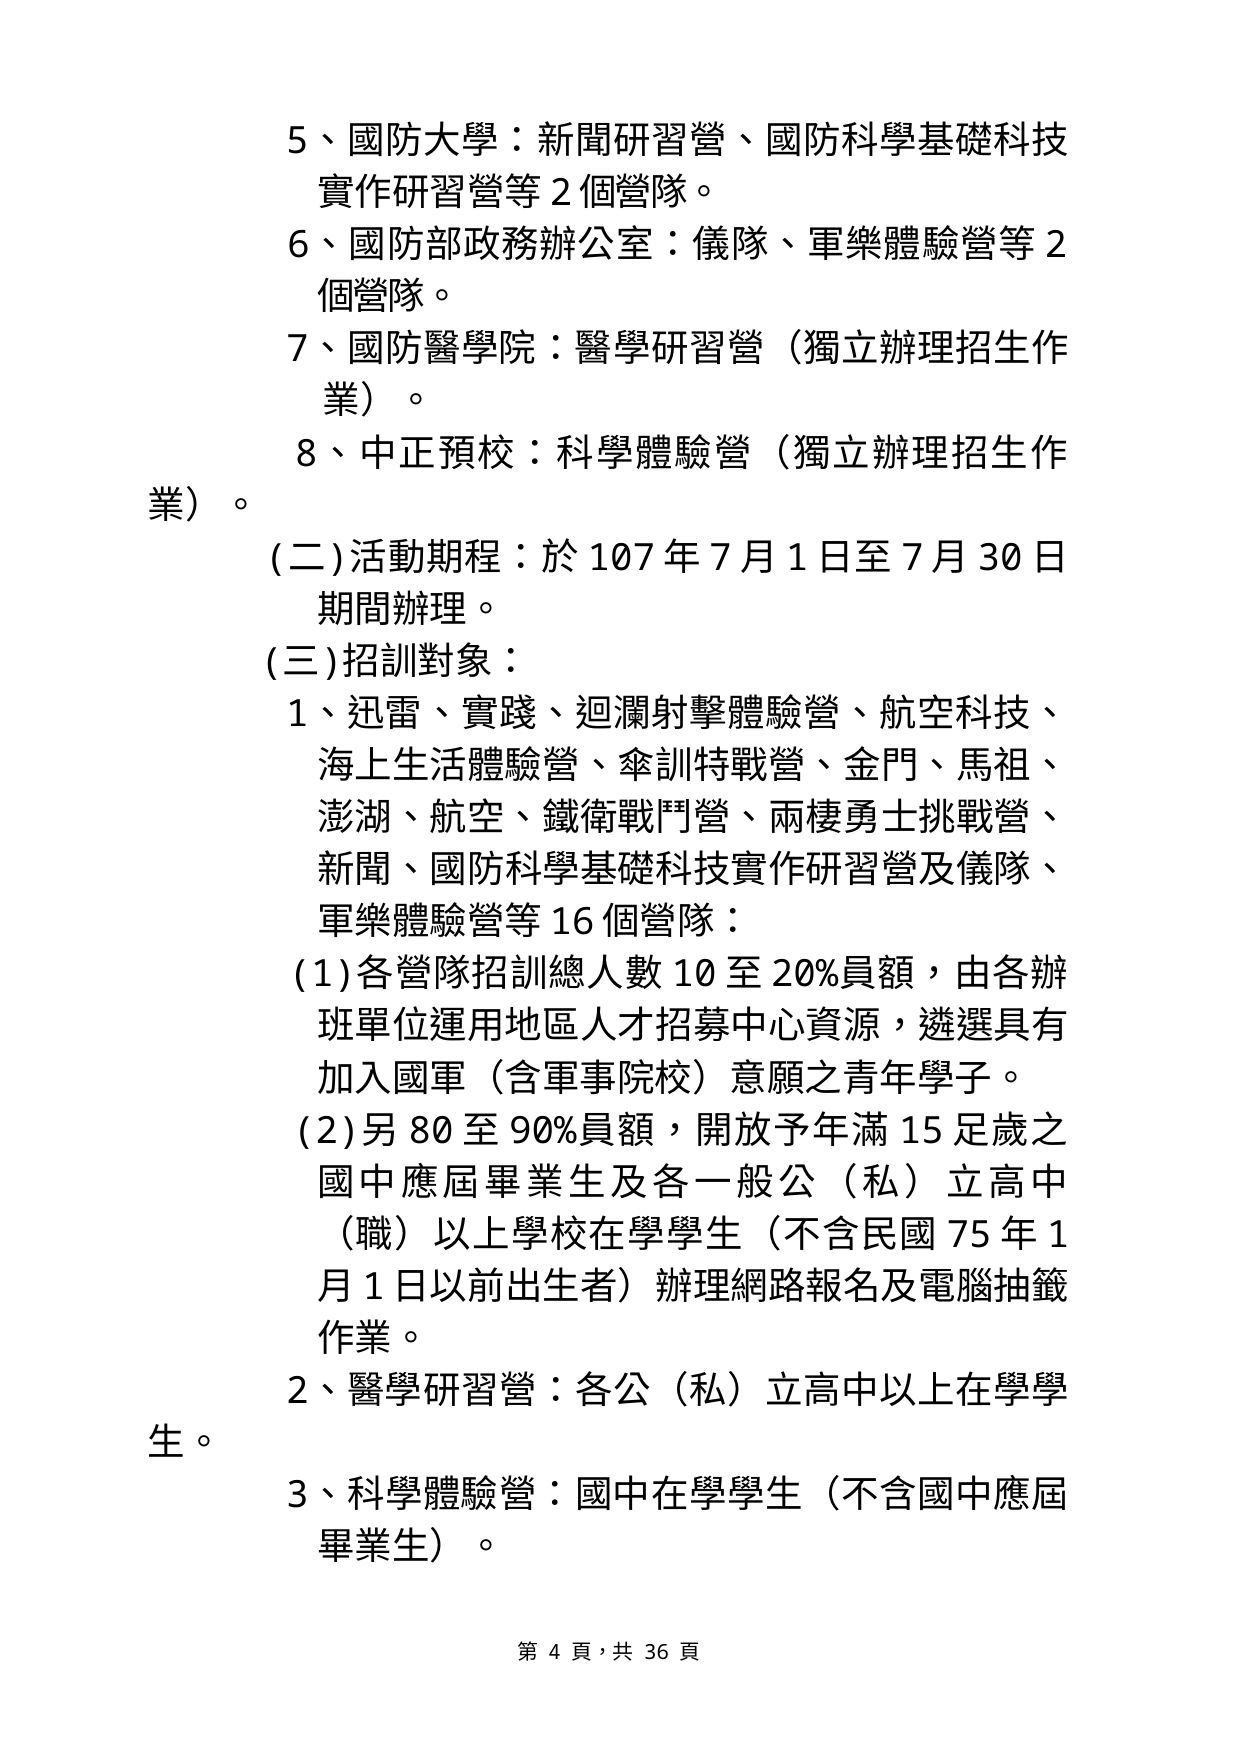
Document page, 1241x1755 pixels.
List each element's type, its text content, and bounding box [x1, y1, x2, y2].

text 6、國防部政務辦公室：儀隊、軍樂體驗營等2個營隊。 [148, 216, 1069, 320]
text (1)各營隊招訓總人數10至20%員額，由各辦班單位運用地區人才招募中心資源，遴選具有加入國軍（含軍事院校）意願之青年學子。 [148, 945, 1069, 1101]
text 7、國防醫學院：醫學研習營（獨立辦理招生作業）。 [148, 320, 1069, 424]
text 2、醫學研習營：各公（私）立高中以上在學學生。 [148, 1362, 1069, 1466]
text (2)另80至90%員額，開放予年滿15足歲之國中應屆畢業生及各一般公（私）立高中（職）以上學校在學學生（不含民國75年1月1日以前出生者）辦理網路報名及電腦抽籤作業。 [148, 1101, 1069, 1362]
text 3、科學體驗營：國中在學學生（不含國中應屆畢業生）。 [148, 1466, 1069, 1570]
text 5、國防大學：新聞研習營、國防科學基礎科技實作研習營等2個營隊。 [148, 112, 1069, 216]
text 1、迅雷、實踐、迴瀾射擊體驗營、航空科技、海上生活體驗營、傘訓特戰營、金門、馬祖、澎湖、航空、鐵衛戰鬥營、兩棲勇士挑戰營、新聞、國防科學基礎科技實作研習營及儀隊、軍樂體驗營等16個營隊： [148, 685, 1069, 945]
text 8、中正預校：科學體驗營（獨立辦理招生作業）。 [148, 424, 1069, 528]
text (二)活動期程：於107年7月1日至7月30日期間辦理。 [148, 528, 1069, 633]
text (三)招訓對象： [148, 633, 1069, 685]
